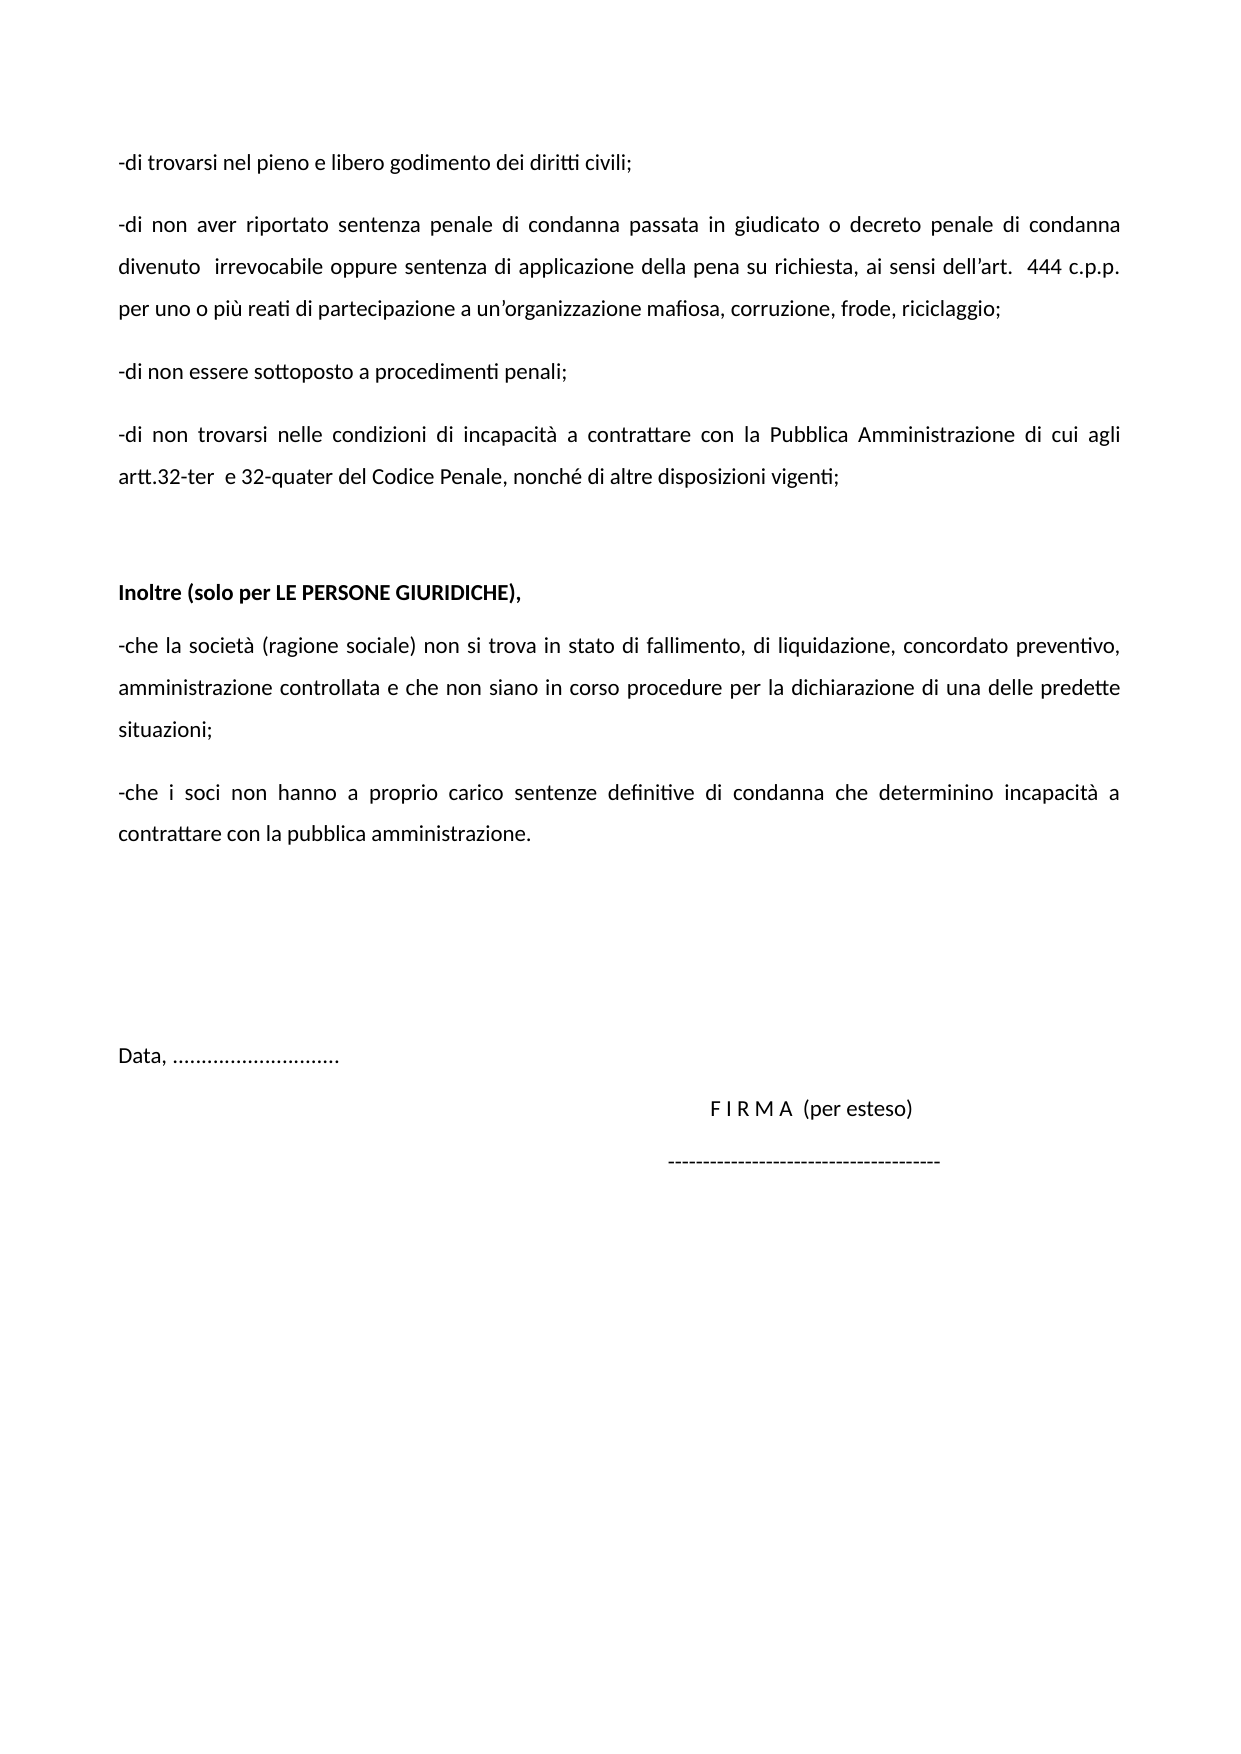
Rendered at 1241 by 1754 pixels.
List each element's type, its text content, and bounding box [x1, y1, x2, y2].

text -di non essere sottoposto a procedimenti penali; [118, 357, 1122, 385]
text -di non trovarsi nelle condizioni di incapacità a contrattare con la Pubblica Amministrazione di cui agli artt.32-ter e 32-quater del Codice Penale, nonché di altre disposizioni vigenti; [118, 420, 1122, 490]
text -che la società (ragione sociale) non si trova in stato di fallimento, di liquidazione, concordato preventivo, amministrazione controllata e che non siano in corso procedure per la dichiarazione di una delle predette situazioni; [118, 631, 1122, 743]
text Inoltre (solo per LE PERSONE GIURIDICHE), [118, 578, 1122, 606]
text -di trovarsi nel pieno e libero godimento dei diritti civili; [118, 148, 1122, 176]
text F I R M A (per esteso) [118, 1094, 1122, 1122]
text Data, ............................. [118, 1041, 1122, 1069]
text -di non aver riportato sentenza penale di condanna passata in giudicato o decreto penale di condanna divenuto irrevocabile oppure sentenza di applicazione della pena su richiesta, ai sensi dell’art. 444 c.p.p. per uno o più reati di partecipazione a un’organizzazione mafiosa, corruzione, frode, riciclaggio; [118, 210, 1122, 322]
text -che i soci non hanno a proprio carico sentenze definitive di condanna che determinino incapacità a contrattare con la pubblica amministrazione. [118, 778, 1122, 848]
text --------------------------------------- [413, 1147, 1122, 1176]
